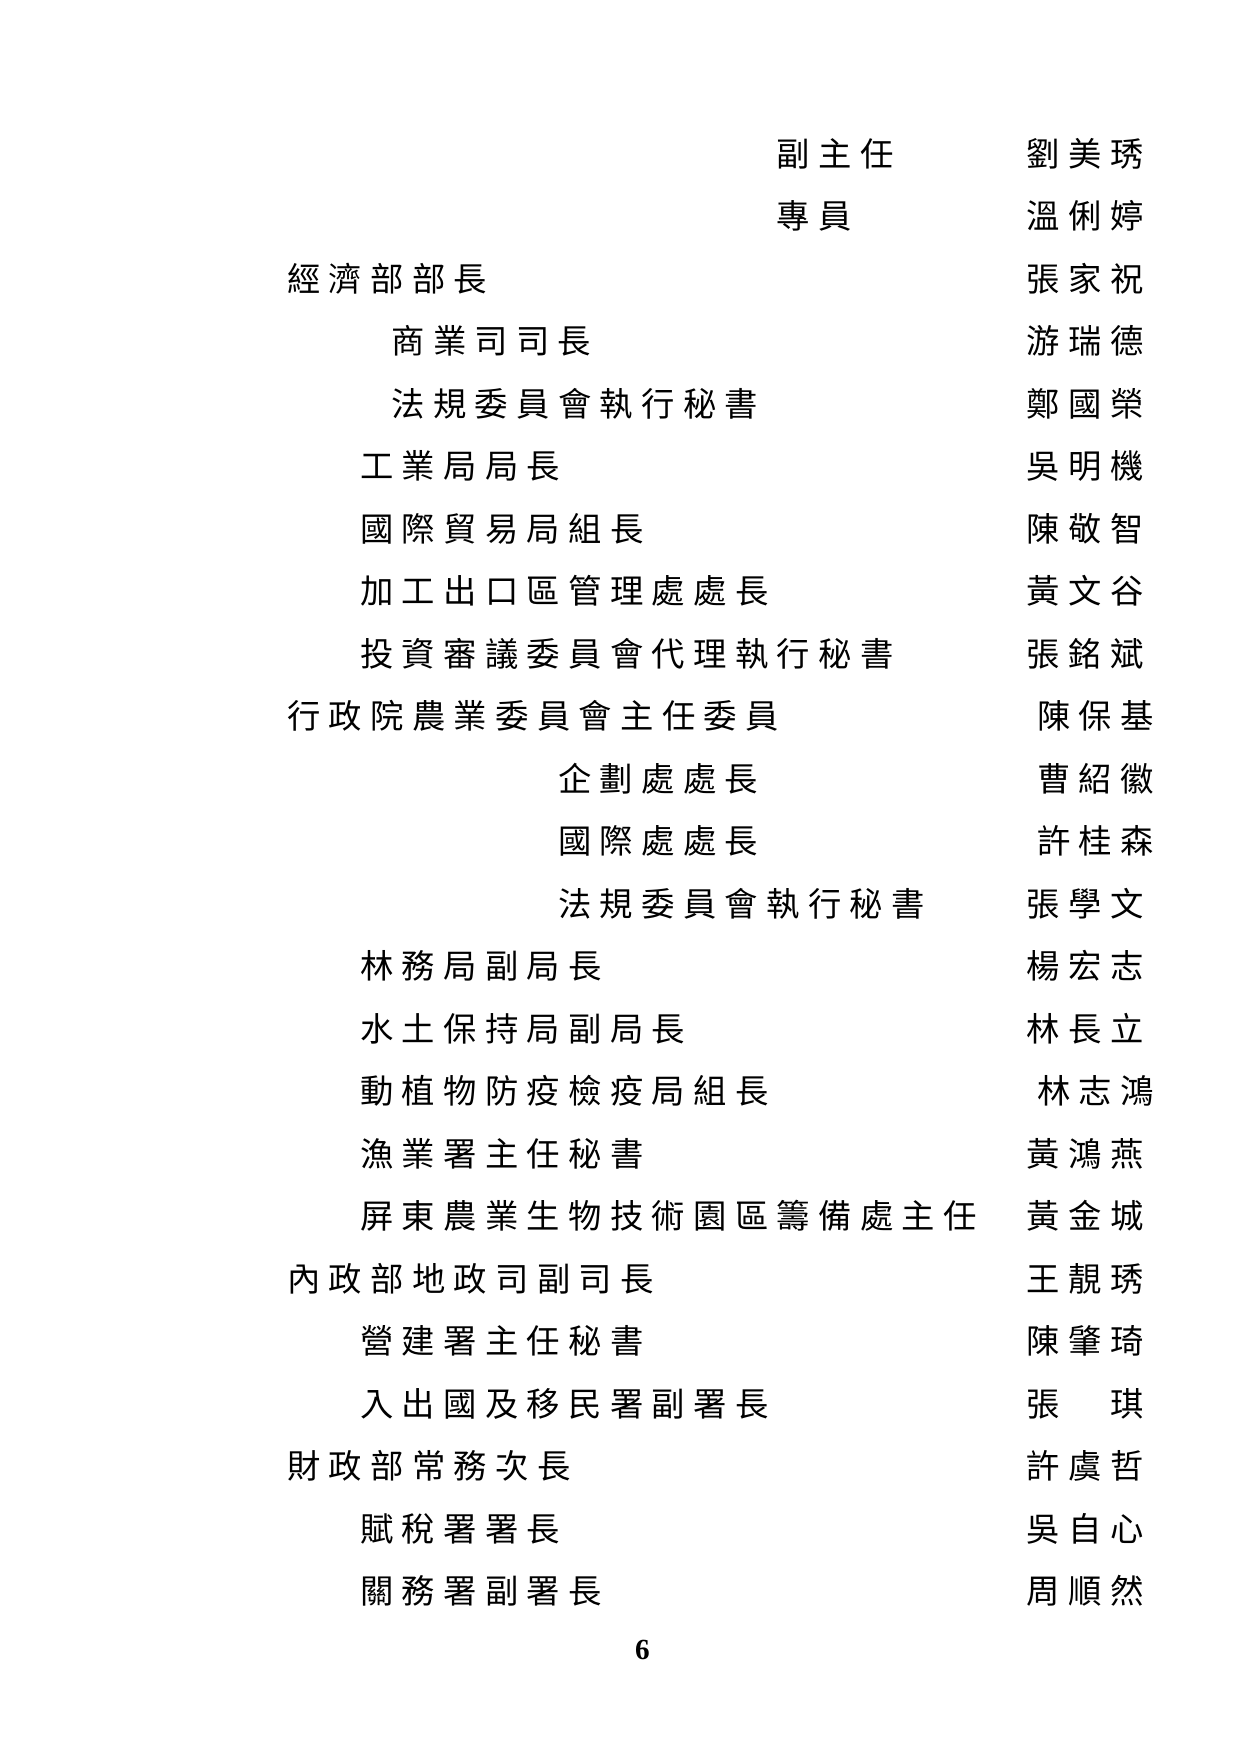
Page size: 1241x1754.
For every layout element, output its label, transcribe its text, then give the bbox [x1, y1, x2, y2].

text 內政部地政司副司長 王靚琇 [279, 1235, 1179, 1298]
text 林務局副局長 楊宏志 [346, 923, 1179, 985]
text 國際處處長 許桂森 [549, 798, 1179, 860]
text 專員 溫俐婷 [513, 173, 1179, 235]
text 漁業署主任秘書 黃鴻燕 [346, 1110, 1179, 1173]
text 投資審議委員會代理執行秘書 張銘斌 [348, 610, 1179, 673]
text 法規委員會執行秘書 張學文 [549, 860, 1179, 923]
text 營建署主任秘書 陳肇琦 [348, 1298, 1179, 1360]
text 財政部常務次長 許虞哲 [279, 1423, 1179, 1485]
text 加工出口區管理處處長 黃文谷 [348, 548, 1179, 610]
text 水土保持局副局長 林長立 [346, 985, 1179, 1048]
text 動植物防疫檢疫局組長 林志鴻 [346, 1048, 1179, 1110]
text 副主任 劉美琇 [513, 110, 1179, 173]
text 企劃處處長 曹紹徽 [549, 735, 1179, 798]
text 行政院農業委員會主任委員 陳保基 [279, 673, 1179, 735]
text 經濟部部長 張家祝 [279, 235, 1179, 298]
text 屏東農業生物技術園區籌備處主任 黃金城 [346, 1173, 1179, 1235]
text 工業局局長 吳明機 [348, 423, 1179, 485]
text 國際貿易局組長 陳敬智 [348, 485, 1179, 548]
text 關務署副署長 周順然 [348, 1548, 1179, 1610]
text 法規委員會執行秘書 鄭國榮 [383, 360, 1179, 423]
text 賦稅署署長 吳自心 [348, 1485, 1179, 1548]
text 入出國及移民署副署長 張 琪 [348, 1360, 1193, 1423]
text 商業司司長 游瑞德 [383, 298, 1179, 360]
